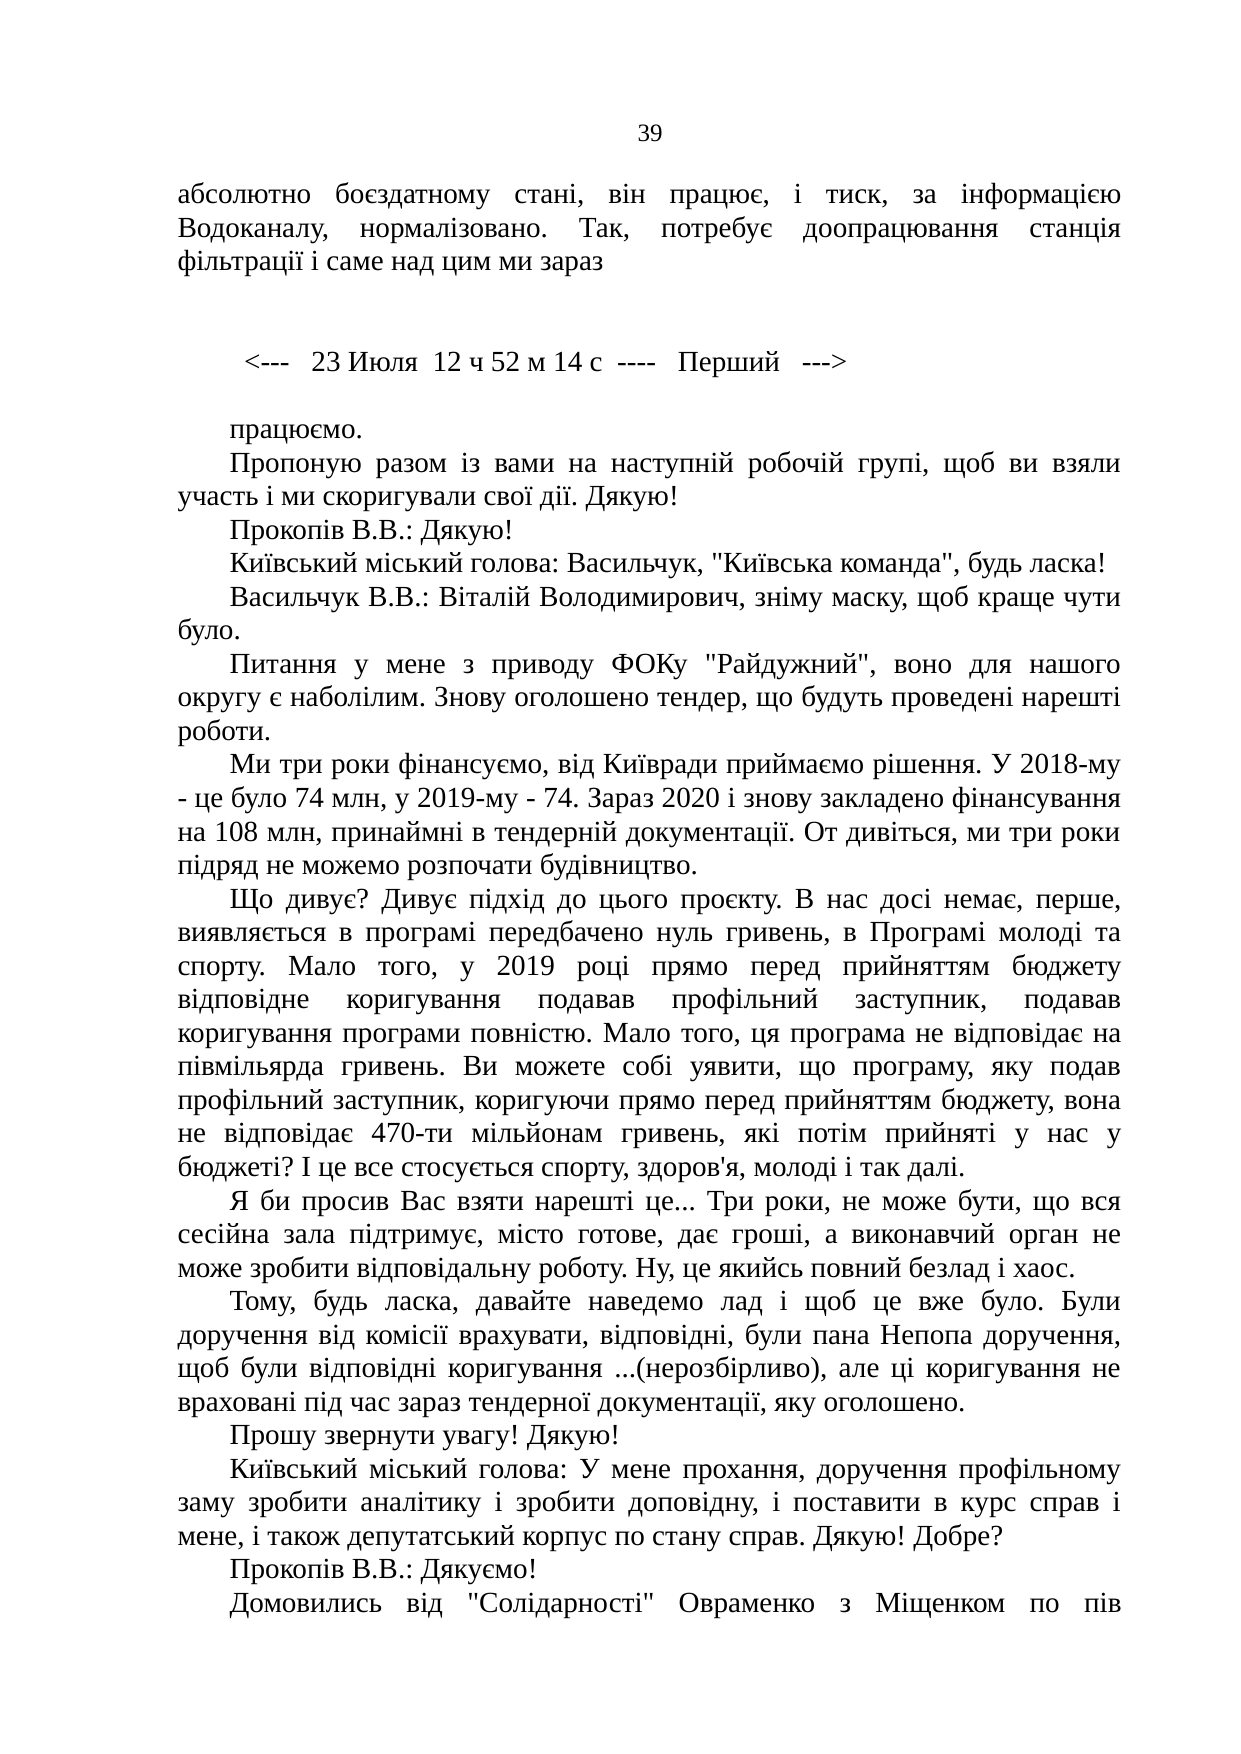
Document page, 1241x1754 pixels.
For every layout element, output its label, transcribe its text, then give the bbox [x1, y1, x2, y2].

text Прокопів В.В.: Дякуємо! [177, 1552, 1122, 1585]
text Прошу звернути увагу! Дякую! [177, 1417, 1122, 1451]
text Я би просив Вас взяти нарешті це... Три роки, не може бути, що вся сесійна зала підтримує, місто готове, дає гроші, а виконавчий орган не може зробити відповідальну роботу. Ну, це якийсь повний безлад і хаос. [177, 1183, 1122, 1283]
text Київський міський голова: Васильчук, "Київська команда", будь ласка! [177, 545, 1122, 579]
text <--- 23 Июля 12 ч 52 м 14 с ---- Перший ---> [177, 344, 1122, 378]
text працюємо. [177, 411, 1122, 445]
text Ми три роки фінансуємо, від Київради приймаємо рішення. У 2018-му - це було 74 млн, у 2019-му - 74. Зараз 2020 і знову закладено фінансування на 108 млн, принаймні в тендерній документації. От дивіться, ми три роки підряд не можемо розпочати будівництво. [177, 747, 1122, 881]
text Що дивує? Дивує підхід до цього проєкту. В нас досі немає, перше, виявляється в програмі передбачено нуль гривень, в Програмі молоді та спорту. Мало того, у 2019 році прямо перед прийняттям бюджету відповідне коригування подавав профільний заступник, подавав коригування програми повністю. Мало того, ця програма не відповідає на півмільярда гривень. Ви можете собі уявити, що програму, яку подав профільний заступник, коригуючи прямо перед прийняттям бюджету, вона не відповідає 470-ти мільйонам гривень, які потім прийняті у нас у бюджеті? І це все стосується спорту, здоров'я, молоді і так далі. [177, 881, 1122, 1183]
text Київський міський голова: У мене прохання, доручення профільному заму зробити аналітику і зробити доповідну, і поставити в курс справ і мене, і також депутатський корпус по стану справ. Дякую! Добре? [177, 1451, 1122, 1552]
text Тому, будь ласка, давайте наведемо лад і щоб це вже було. Були доручення від комісії врахувати, відповідні, були пана Непопа доручення, щоб були відповідні коригування ...(нерозбірливо), але ці коригування не враховані під час зараз тендерної документації, яку оголошено. [177, 1283, 1122, 1417]
text Пропоную разом із вами на наступній робочій групі, щоб ви взяли участь і ми скоригували свої дії. Дякую! [177, 445, 1122, 512]
text Питання у мене з приводу ФОКу "Райдужний", воно для нашого округу є наболілим. Знову оголошено тендер, що будуть проведені нарешті роботи. [177, 646, 1122, 747]
text Прокопів В.В.: Дякую! [177, 512, 1122, 545]
text Домовились від "Солідарності" Овраменко з Міщенком по пів [177, 1585, 1122, 1619]
text Васильчук В.В.: Віталій Володимирович, зніму маску, щоб краще чути було. [177, 579, 1122, 646]
text абсолютно боєздатному стані, він працює, і тиск, за інформацією Водоканалу, нормалізовано. Так, потребує доопрацювання станція фільтрації і саме над цим ми зараз [177, 176, 1122, 277]
